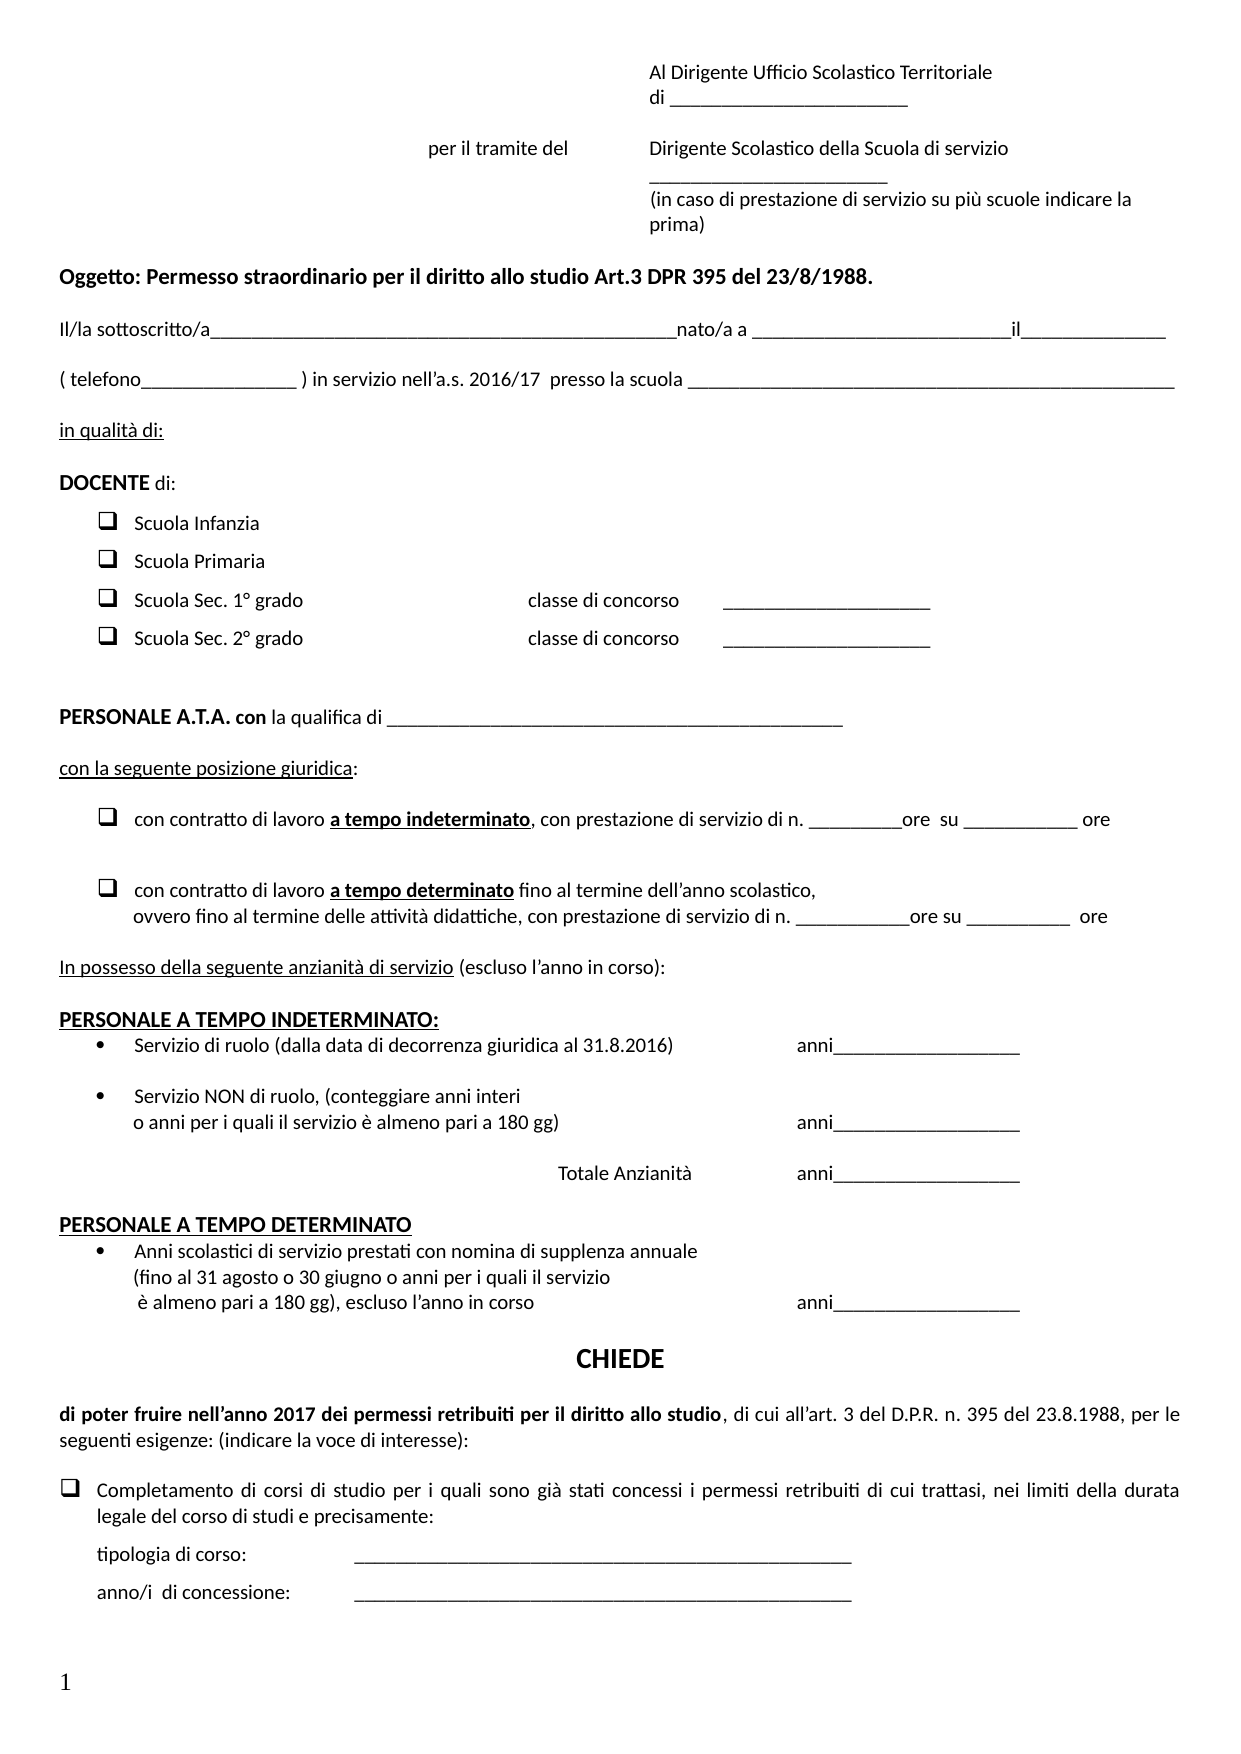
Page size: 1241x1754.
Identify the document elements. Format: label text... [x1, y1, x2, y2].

text CHIEDE [59, 1340, 1181, 1376]
text o anni per i quali il servizio è almeno pari a 180 gg) anni__________________ [97, 1109, 1181, 1134]
text _______________________ [59, 161, 1181, 186]
list Anni scolastici di servizio prestati con nomina di supplenza annuale [97, 1239, 1181, 1264]
list con contratto di lavoro a tempo determinato fino al termine dell’anno scolastico, [97, 877, 1181, 903]
text in qualità di: [59, 417, 1181, 443]
text è almeno pari a 180 gg), escluso l’anno in corso anni__________________ [133, 1289, 1181, 1315]
list Scuola Sec. 1° grado classe di concorso ____________________ [97, 587, 1181, 613]
list Scuola Sec. 2° grado classe di concorso ____________________ [97, 626, 1181, 651]
text PERSONALE A.T.A. con la qualifica di ____________________________________________ [59, 702, 1181, 730]
text Il/la sottoscritto/a_____________________________________________nato/a a _________________________il______________ [59, 316, 1181, 341]
list con contratto di lavoro a tempo indeterminato, con prestazione di servizio di n. _________ore su ___________ ore [97, 806, 1181, 832]
text In possesso della seguente anzianità di servizio (escluso l’anno in corso): [59, 954, 1181, 979]
text tipologia di corso: ________________________________________________ [97, 1541, 1181, 1567]
text ovvero fino al termine delle attività didattiche, con prestazione di servizio di n. ___________ore su __________ ore [133, 903, 1181, 928]
subtitle Al Dirigente Ufficio Scolastico Territoriale [575, 59, 1181, 84]
list Scuola Primaria [97, 549, 1181, 574]
list Servizio di ruolo (dalla data di decorrenza giuridica al 31.8.2016) anni__________________ [97, 1033, 1181, 1058]
text (fino al 31 agosto o 30 giugno o anni per i quali il servizio [133, 1264, 1181, 1289]
text per il tramite del Dirigente Scolastico della Scuola di servizio [59, 135, 1181, 161]
text (in caso di prestazione di servizio su più scuole indicare la prima) [649, 186, 1181, 237]
list Scuola Infanzia [97, 510, 1181, 536]
subtitle PERSONALE A TEMPO INDETERMINATO: [59, 1005, 1181, 1033]
text ( telefono_______________ ) in servizio nell’a.s. 2016/17 presso la scuola _______________________________________________ [59, 367, 1181, 392]
text di _______________________ [59, 84, 1181, 110]
text DOCENTE di: [59, 468, 1181, 496]
text Oggetto: Permesso straordinario per il diritto allo studio Art.3 DPR 395 del 23/8/1988. [59, 262, 1181, 290]
list Completamento di corsi di studio per i quali sono già stati concessi i permessi retribuiti di cui trattasi, nei limiti della durata legale del corso di studi e precisamente: [59, 1478, 1181, 1529]
text di poter fruire nell’anno 2017 dei permessi retribuiti per il diritto allo studio, di cui all’art. 3 del D.P.R. n. 395 del 23.8.1988, per le seguenti esigenze: (indicare la voce di interesse): [59, 1401, 1181, 1452]
text anno/i di concessione: ________________________________________________ [97, 1579, 1181, 1604]
subtitle PERSONALE A TEMPO DETERMINATO [59, 1211, 1181, 1239]
text con la seguente posizione giuridica: [59, 756, 1181, 781]
list Servizio NON di ruolo, (conteggiare anni interi [97, 1083, 1181, 1109]
text Totale Anzianità anni__________________ [133, 1160, 1181, 1185]
